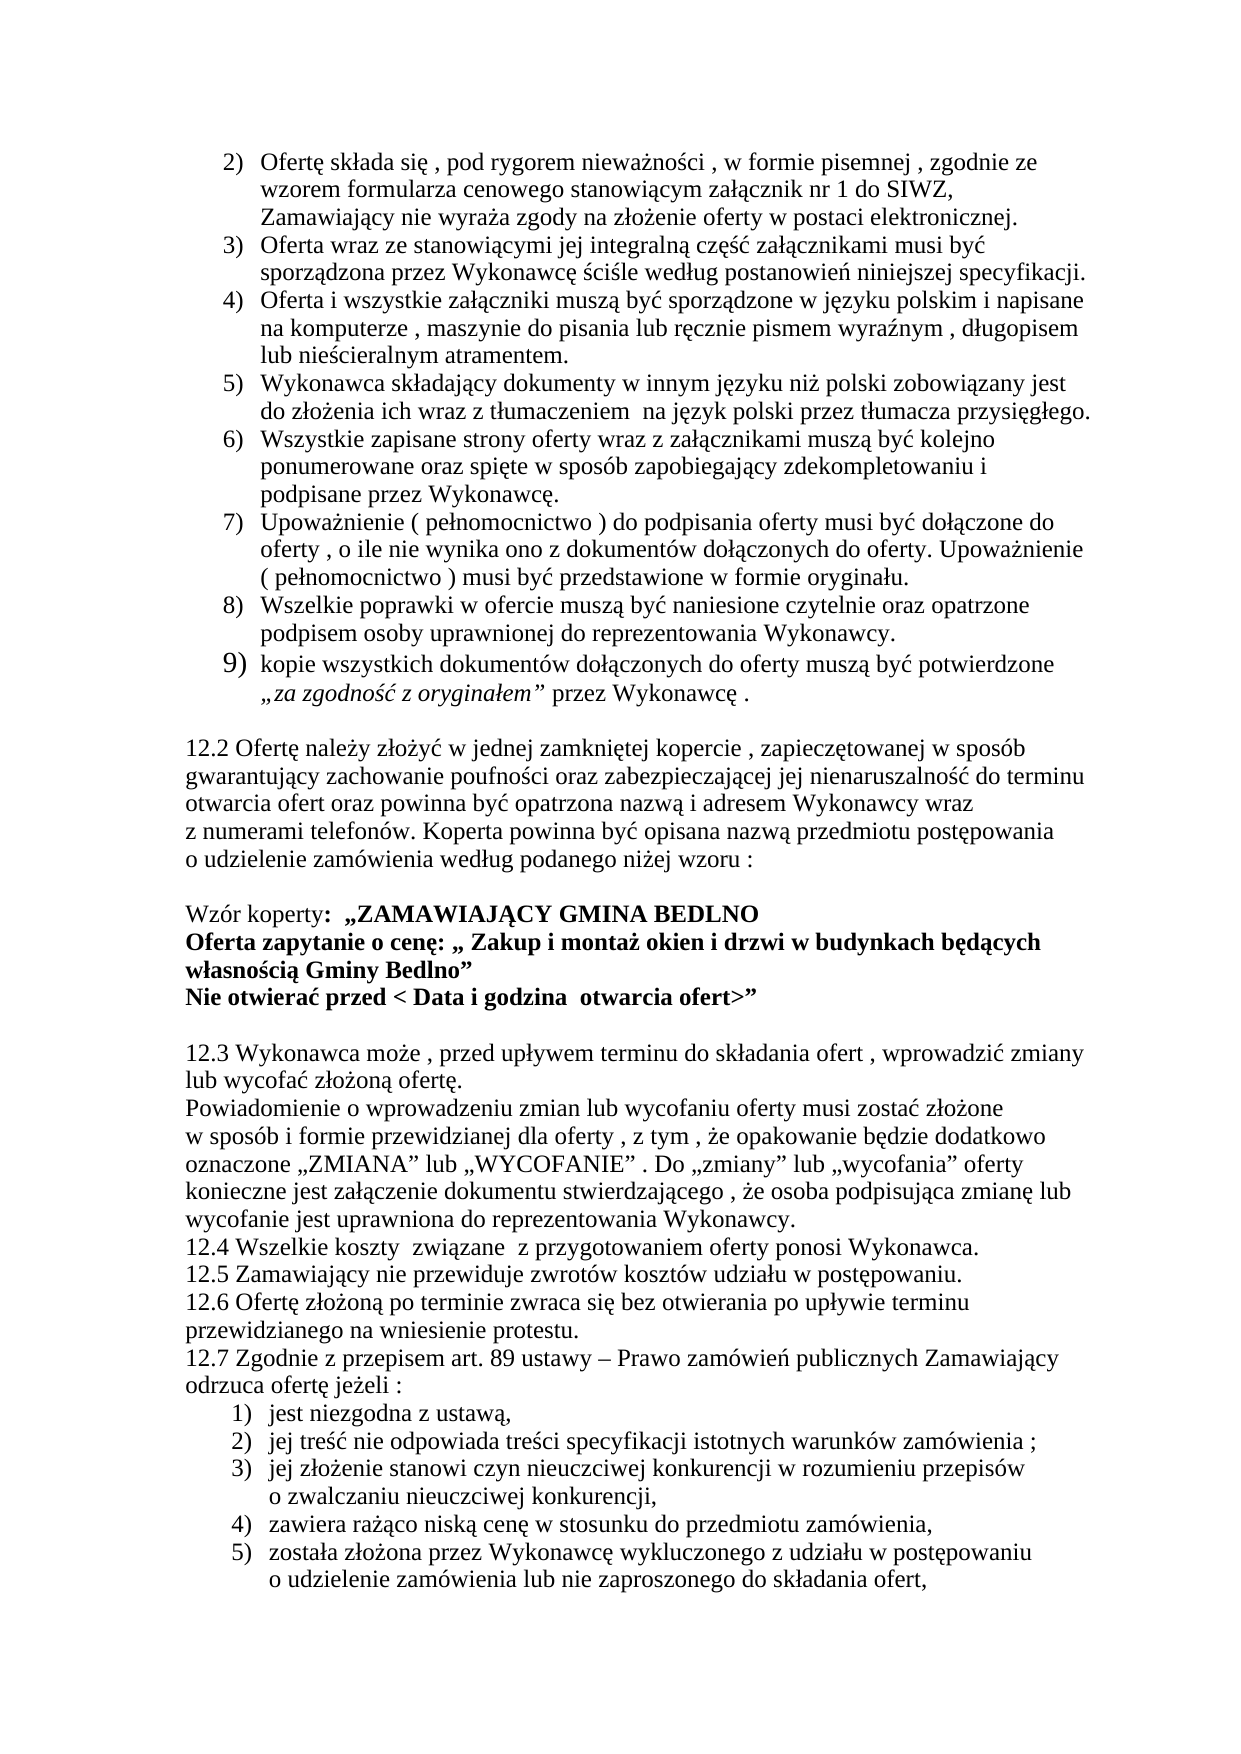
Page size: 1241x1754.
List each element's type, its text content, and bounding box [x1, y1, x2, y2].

list kopie wszystkich dokumentów dołączonych do oferty muszą być potwierdzone „za zgodność z oryginałem” przez Wykonawcę . [223, 646, 1092, 706]
list jej złożenie stanowi czyn nieuczciwej konkurencji w rozumieniu przepisów o zwalczaniu nieuczciwej konkurencji, [231, 1454, 1092, 1510]
list Wszystkie zapisane strony oferty wraz z załącznikami muszą być kolejno ponumerowane oraz spięte w sposób zapobiegający zdekompletowaniu i podpisane przez Wykonawcę. [223, 425, 1092, 508]
text Wzór koperty: „ZAMAWIAJĄCY GMINA BEDLNO [185, 900, 1092, 928]
list Ofertę składa się , pod rygorem nieważności , w formie pisemnej , zgodnie ze wzorem formularza cenowego stanowiącym załącznik nr 1 do SIWZ, Zamawiający nie wyraża zgody na złożenie oferty w postaci elektronicznej. [223, 148, 1092, 231]
list zawiera rażąco niską cenę w stosunku do przedmiotu zamówienia, [231, 1510, 1092, 1538]
list została złożona przez Wykonawcę wykluczonego z udziału w postępowaniu o udzielenie zamówienia lub nie zaproszonego do składania ofert, [231, 1538, 1092, 1593]
list Upoważnienie ( pełnomocnictwo ) do podpisania oferty musi być dołączone do oferty , o ile nie wynika ono z dokumentów dołączonych do oferty. Upoważnienie ( pełnomocnictwo ) musi być przedstawione w formie oryginału. [223, 508, 1092, 591]
text Oferta zapytanie o cenę: „ Zakup i montaż okien i drzwi w budynkach będących własnością Gminy Bedlno” [185, 928, 1092, 983]
text Nie otwierać przed < Data i godzina otwarcia ofert>” [185, 983, 1092, 1011]
text 12.5 Zamawiający nie przewiduje zwrotów kosztów udziału w postępowaniu. [185, 1261, 1092, 1288]
list Wykonawca składający dokumenty w innym języku niż polski zobowiązany jest do złożenia ich wraz z tłumaczeniem na język polski przez tłumacza przysięgłego. [223, 369, 1092, 425]
text 12.7 Zgodnie z przepisem art. 89 ustawy – Prawo zamówień publicznych Zamawiający odrzuca ofertę jeżeli : [185, 1344, 1092, 1399]
list Oferta wraz ze stanowiącymi jej integralną część załącznikami musi być sporządzona przez Wykonawcę ściśle według postanowień niniejszej specyfikacji. [223, 231, 1092, 286]
text 12.3 Wykonawca może , przed upływem terminu do składania ofert , wprowadzić zmiany lub wycofać złożoną ofertę. [185, 1039, 1092, 1094]
text Powiadomienie o wprowadzeniu zmian lub wycofaniu oferty musi zostać złożone w sposób i formie przewidzianej dla oferty , z tym , że opakowanie będzie dodatkowo oznaczone „ZMIANA” lub „WYCOFANIE” . Do „zmiany” lub „wycofania” oferty konieczne jest załączenie dokumentu stwierdzającego , że osoba podpisująca zmianę lub wycofanie jest uprawniona do reprezentowania Wykonawcy. [185, 1094, 1092, 1233]
list jej treść nie odpowiada treści specyfikacji istotnych warunków zamówienia ; [231, 1427, 1092, 1454]
list Oferta i wszystkie załączniki muszą być sporządzone w języku polskim i napisane na komputerze , maszynie do pisania lub ręcznie pismem wyraźnym , długopisem lub nieścieralnym atramentem. [223, 286, 1092, 369]
list jest niezgodna z ustawą, [231, 1399, 1092, 1427]
text 12.6 Ofertę złożoną po terminie zwraca się bez otwierania po upływie terminu przewidzianego na wniesienie protestu. [185, 1288, 1092, 1344]
text 12.2 Ofertę należy złożyć w jednej zamkniętej kopercie , zapieczętowanej w sposób gwarantujący zachowanie poufności oraz zabezpieczającej jej nienaruszalność do terminu otwarcia ofert oraz powinna być opatrzona nazwą i adresem Wykonawcy wraz z numerami telefonów. Koperta powinna być opisana nazwą przedmiotu postępowania o udzielenie zamówienia według podanego niżej wzoru : [185, 734, 1092, 873]
text 12.4 Wszelkie koszty związane z przygotowaniem oferty ponosi Wykonawca. [185, 1233, 1092, 1261]
list Wszelkie poprawki w ofercie muszą być naniesione czytelnie oraz opatrzone podpisem osoby uprawnionej do reprezentowania Wykonawcy. [223, 591, 1092, 646]
